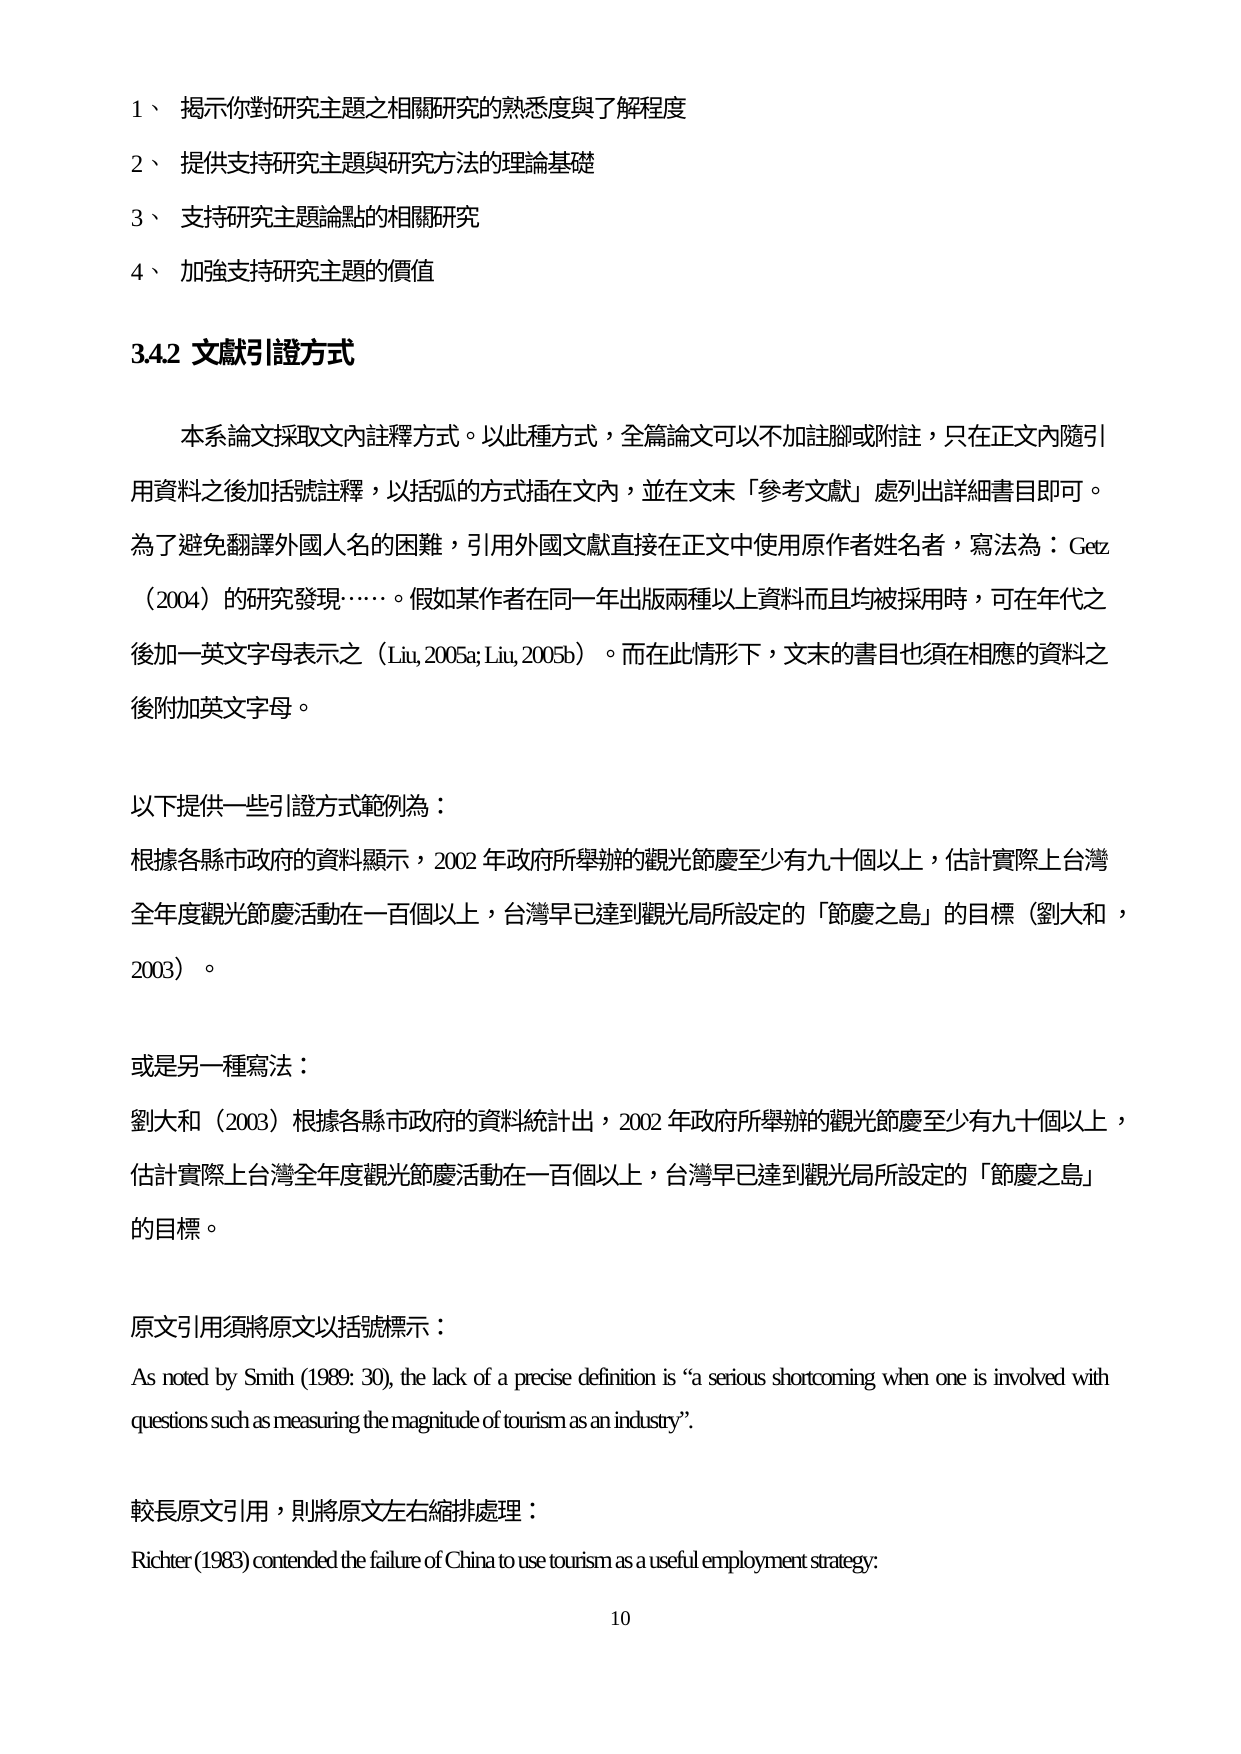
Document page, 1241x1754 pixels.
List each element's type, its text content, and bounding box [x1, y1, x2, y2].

text 3.4.2 文獻引證方式 [131, 330, 1110, 372]
text As noted by Smith (1989: 30), the lack of a precise definition is “a serious shortcoming when one is involved with questions such as measuring the magnitude of tourism as an industry”. [131, 1362, 1110, 1434]
text 劉大和（2003）根據各縣市政府的資料統計出，2002年政府所舉辦的觀光節慶至少有九十個以上，估計實際上台灣全年度觀光節慶活動在一百個以上，台灣早已達到觀光局所設定的「節慶之島」的目標。 [131, 1101, 1110, 1246]
list 支持研究主題論點的相關研究 [131, 197, 1110, 234]
text 以下提供一些引證方式範例為： [131, 786, 1110, 822]
list 加強支持研究主題的價值 [131, 252, 1110, 288]
list 揭示你對研究主題之相關研究的熟悉度與了解程度 [131, 89, 1110, 125]
text 較長原文引用，則將原文左右縮排處理： [131, 1491, 1110, 1527]
text 本系論文採取文內註釋方式。以此種方式，全篇論文可以不加註腳或附註，只在正文內隨引用資料之後加括號註釋，以括弧的方式插在文內，並在文末「參考文獻」處列出詳細書目即可。為了避免翻譯外國人名的困難，引用外國文獻直接在正文中使用原作者姓名者，寫法為：Getz （2004）的研究發現……。假如某作者在同一年出版兩種以上資料而且均被採用時，可在年代之後加一英文字母表示之（Liu, 2005a; Liu, 2005b）。而在此情形下，文末的書目也須在相應的資料之後附加英文字母。 [131, 417, 1110, 725]
text 原文引用須將原文以括號標示： [131, 1307, 1110, 1344]
list 提供支持研究主題與研究方法的理論基礎 [131, 143, 1110, 179]
text 根據各縣市政府的資料顯示，2002年政府所舉辦的觀光節慶至少有九十個以上，估計實際上台灣全年度觀光節慶活動在一百個以上，台灣早已達到觀光局所設定的「節慶之島」的目標（劉大和，2003）。 [131, 841, 1110, 986]
text 或是另一種寫法： [131, 1047, 1110, 1083]
text Richter (1983) contended the failure of China to use tourism as a useful employment strategy: [131, 1546, 1110, 1574]
